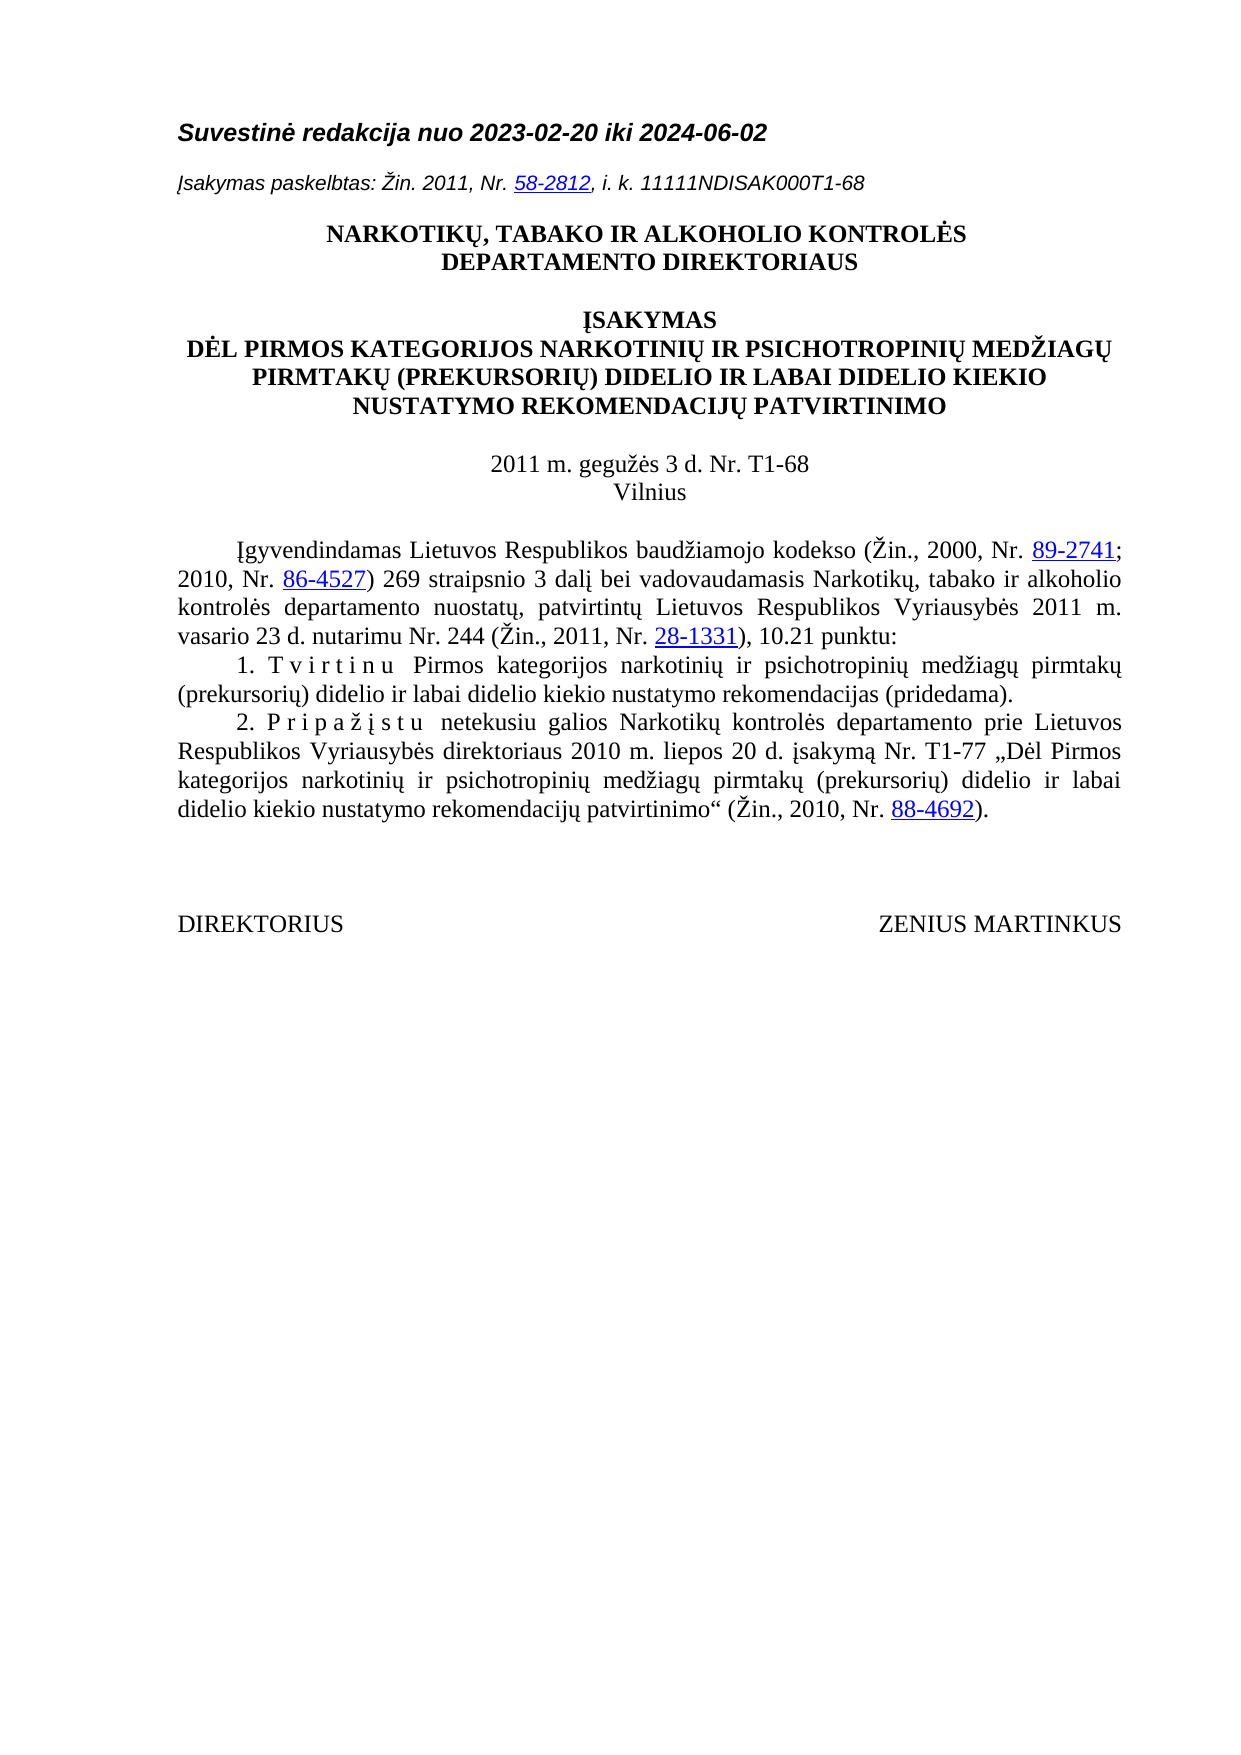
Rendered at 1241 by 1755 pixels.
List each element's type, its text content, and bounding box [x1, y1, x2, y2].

text ĮSAKYMAS [177, 305, 1122, 334]
text Įgyvendindamas Lietuvos Respublikos baudžiamojo kodekso (Žin., 2000, Nr. 89-2741; 2010, Nr. 86-4527) 269 straipsnio 3 dalį bei vadovaudamasis Narkotikų, tabako ir alkoholio kontrolės departamento nuostatų, patvirtintų Lietuvos Respublikos Vyriausybės 2011 m. vasario 23 d. nutarimu Nr. 244 (Žin., 2011, Nr. 28-1331), 10.21 punktu: [177, 535, 1122, 650]
text Suvestinė redakcija nuo 2023-02-20 iki 2024-06-02 [177, 118, 1122, 147]
text DEPARTAMENTO DIREKTORIAUS [177, 247, 1122, 276]
text DĖL pirmos kategorijos narkotinių ir psichotropinių medžiagų pirmtakų (prekursorių) didelio ir labai didelio kiekio nustatymo rekomendacijų PATVIRTINIMO [177, 334, 1122, 420]
text Įsakymas paskelbtas: Žin. 2011, Nr. 58-2812, i. k. 11111NDISAK000T1-68 [177, 171, 1122, 195]
text Vilnius [177, 477, 1122, 506]
text NARKOTIKŲ, TABAKO IR ALKOHOLIO KONTROLĖS [177, 219, 1122, 247]
text 1. Tvirtinu Pirmos kategorijos narkotinių ir psichotropinių medžiagų pirmtakų (prekursorių) didelio ir labai didelio kiekio nustatymo rekomendacijas (pridedama). [177, 650, 1122, 707]
text Direktorius Zenius Martinkus [177, 909, 1122, 937]
text 2. Pripažįstu netekusiu galios Narkotikų kontrolės departamento prie Lietuvos Respublikos Vyriausybės direktoriaus 2010 m. liepos 20 d. įsakymą Nr. T1-77 „Dėl Pirmos kategorijos narkotinių ir psichotropinių medžiagų pirmtakų (prekursorių) didelio ir labai didelio kiekio nustatymo rekomendacijų patvirtinimo“ (Žin., 2010, Nr. 88-4692). [177, 707, 1122, 822]
text 2011 m. gegužės 3 d. Nr. T1-68 [177, 449, 1122, 477]
